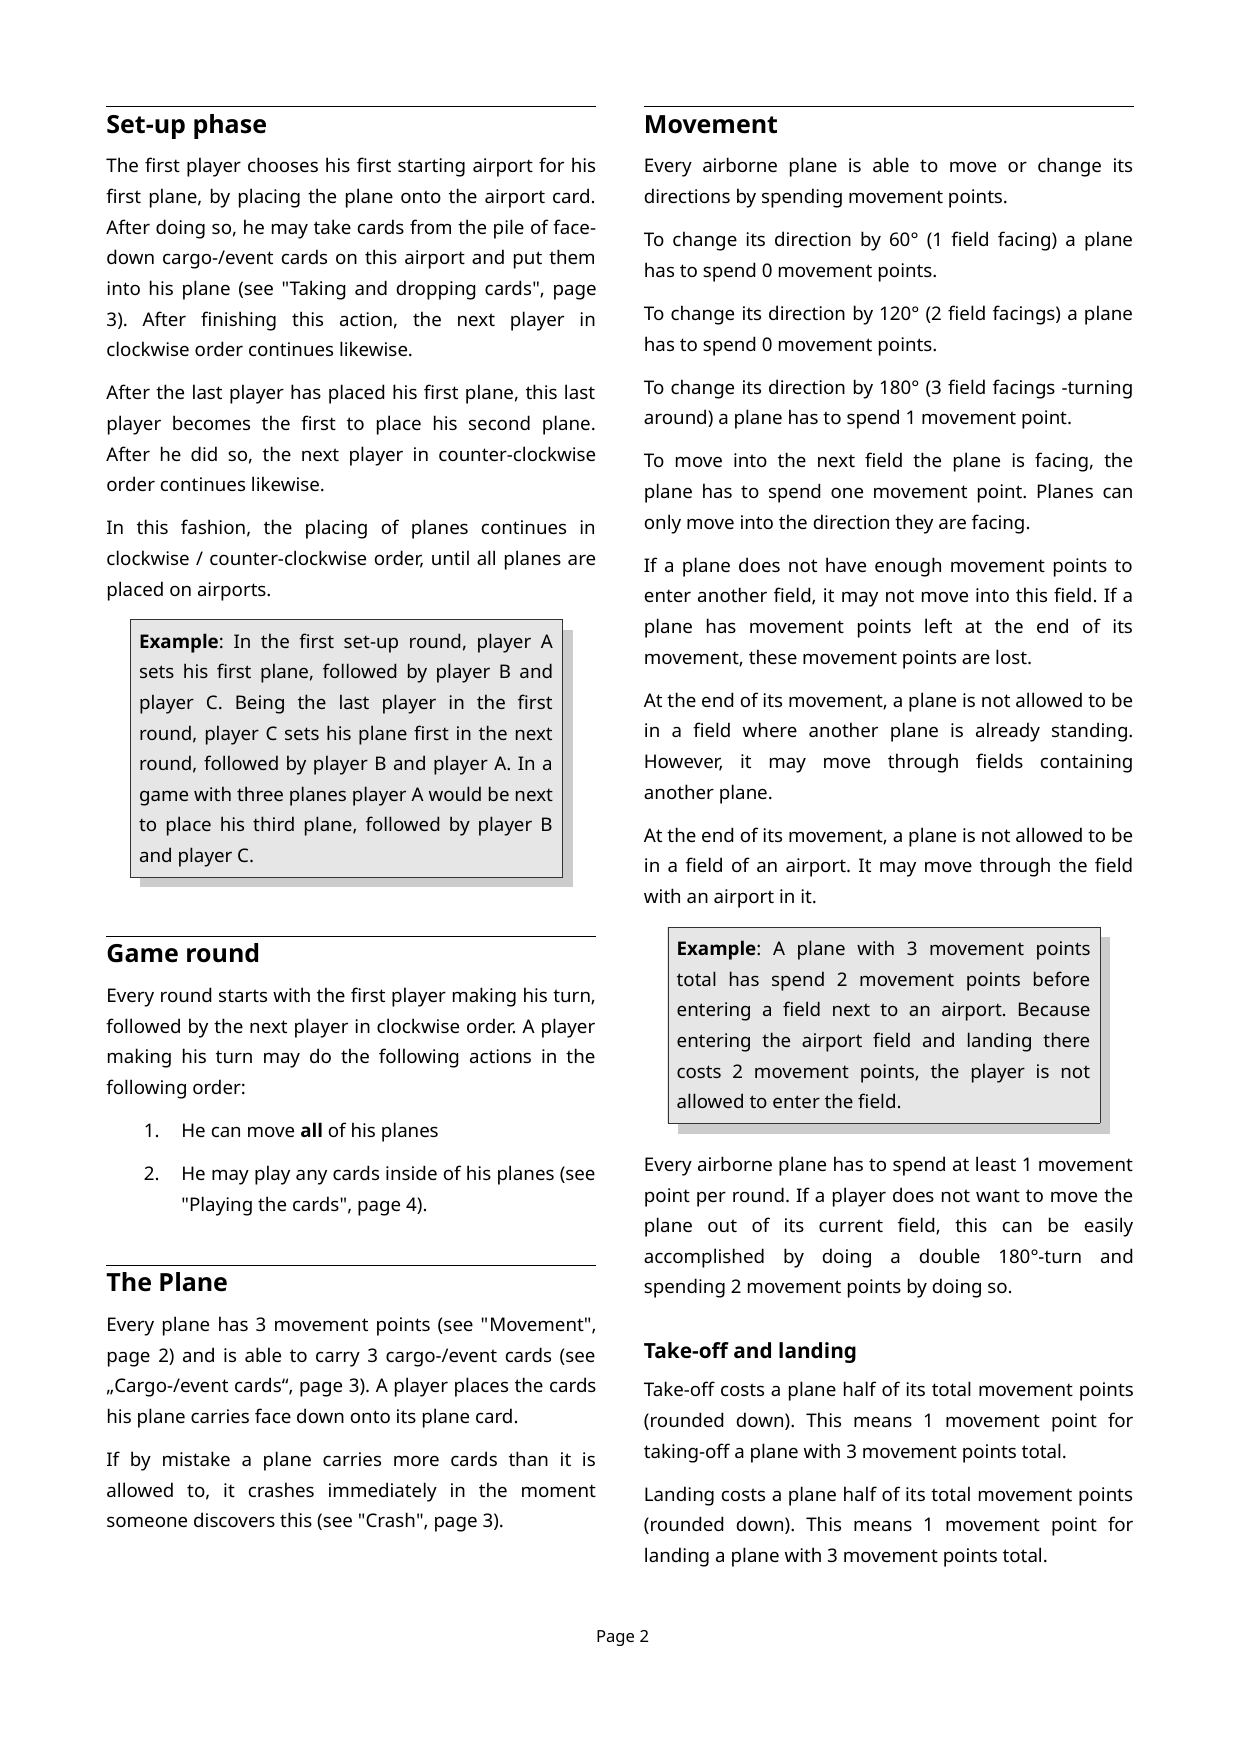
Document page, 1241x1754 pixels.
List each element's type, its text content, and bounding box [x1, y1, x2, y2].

text To change its direction by 180° (3 field facings -turning around) a plane has to spend 1 movement point. [644, 374, 1134, 430]
subtitle The Plane [106, 1266, 596, 1299]
text Example: A plane with 3 movement points total has spend 2 movement points before entering a field next to an airport. Because entering the airport field and landing there costs 2 movement points, the player is not allowed to enter the field. [669, 928, 1100, 1123]
text Take-off costs a plane half of its total movement points (rounded down). This means 1 movement point for taking-off a plane with 3 movement points total. [644, 1377, 1134, 1463]
list He may play any cards inside of his planes (see "Playing the cards", page 3). [144, 1161, 596, 1217]
text Every airborne plane is able to move or change its directions by spending movement points. [644, 153, 1134, 209]
text To change its direction by 60° (1 field facing) a plane has to spend 0 movement points. [644, 227, 1134, 283]
text To move into the next field the plane is facing, the plane has to spend one movement point. Planes can only move into the direction they are facing. [644, 448, 1134, 534]
text Landing costs a plane half of its total movement points (rounded down). This means 1 movement point for landing a plane with 3 movement points total. [644, 1481, 1134, 1568]
text To change its direction by 120° (2 field facings) a plane has to spend 0 movement points. [644, 300, 1134, 356]
text After the last player has placed his first plane, this last player becomes the first to place his second plane. After he did so, the next player in counter-clockwise order continues likewise. [106, 380, 596, 497]
text In this fashion, the placing of planes continues in clockwise / counter-clockwise order, until all planes are placed on airports. [106, 515, 596, 601]
subtitle Movement [644, 107, 1134, 140]
text The first player chooses his first starting airport for his first plane, by placing the plane onto the airport card. After doing so, he may take cards from the pile of face-down cargo-/event cards on this airport and put them into his plane (see "Taking and dropping cards", page 3). After finishing this action, the next player in clockwise order continues likewise. [106, 153, 596, 362]
text At the end of its movement, a plane is not allowed to be in a field where another plane is already standing. However, it may move through fields containing another plane. [644, 687, 1134, 804]
text At the end of its movement, a plane is not allowed to be in a field of an airport. It may move through the field with an airport in it. [644, 822, 1134, 909]
text Example: In the first set-up round, player A sets his first plane, followed by player B and player C. Being the last player in the first round, player C sets his plane first in the next round, followed by player B and player A. In a game with three planes player A would be next to place his third plane, followed by player B and player C. [131, 620, 562, 877]
text If a plane does not have enough movement points to enter another field, it may not move into this field. If a plane has movement points left at the end of its movement, these movement points are lost. [644, 552, 1134, 669]
text Every plane has 3 movement points (see "Movement", page 2) and is able to carry 3 cargo-/event cards (see „Cargo-/event cards“, page 3). A player places the cards his plane carries face down onto its plane card. [106, 1312, 596, 1429]
subtitle Game round [106, 937, 596, 970]
subtitle Set-up phase [106, 107, 596, 140]
text Every round starts with the first player making his turn, followed by the next player in clockwise order. A player making his turn may do the following actions in the following order: [106, 982, 596, 1100]
text Every airborne plane has to spend at least 1 movement point per round. If a player does not want to move the plane out of its current field, this can be easily accomplished by doing a double 180°-turn and spending 2 movement points by doing so. [644, 1151, 1134, 1299]
list He can move all of his planes [144, 1117, 596, 1143]
subtitle Take-off and landing [644, 1336, 1134, 1364]
text If by mistake a plane carries more cards than it is allowed to, it crashes immediately in the moment someone discovers this (see "Crash", page 2). [106, 1447, 596, 1533]
